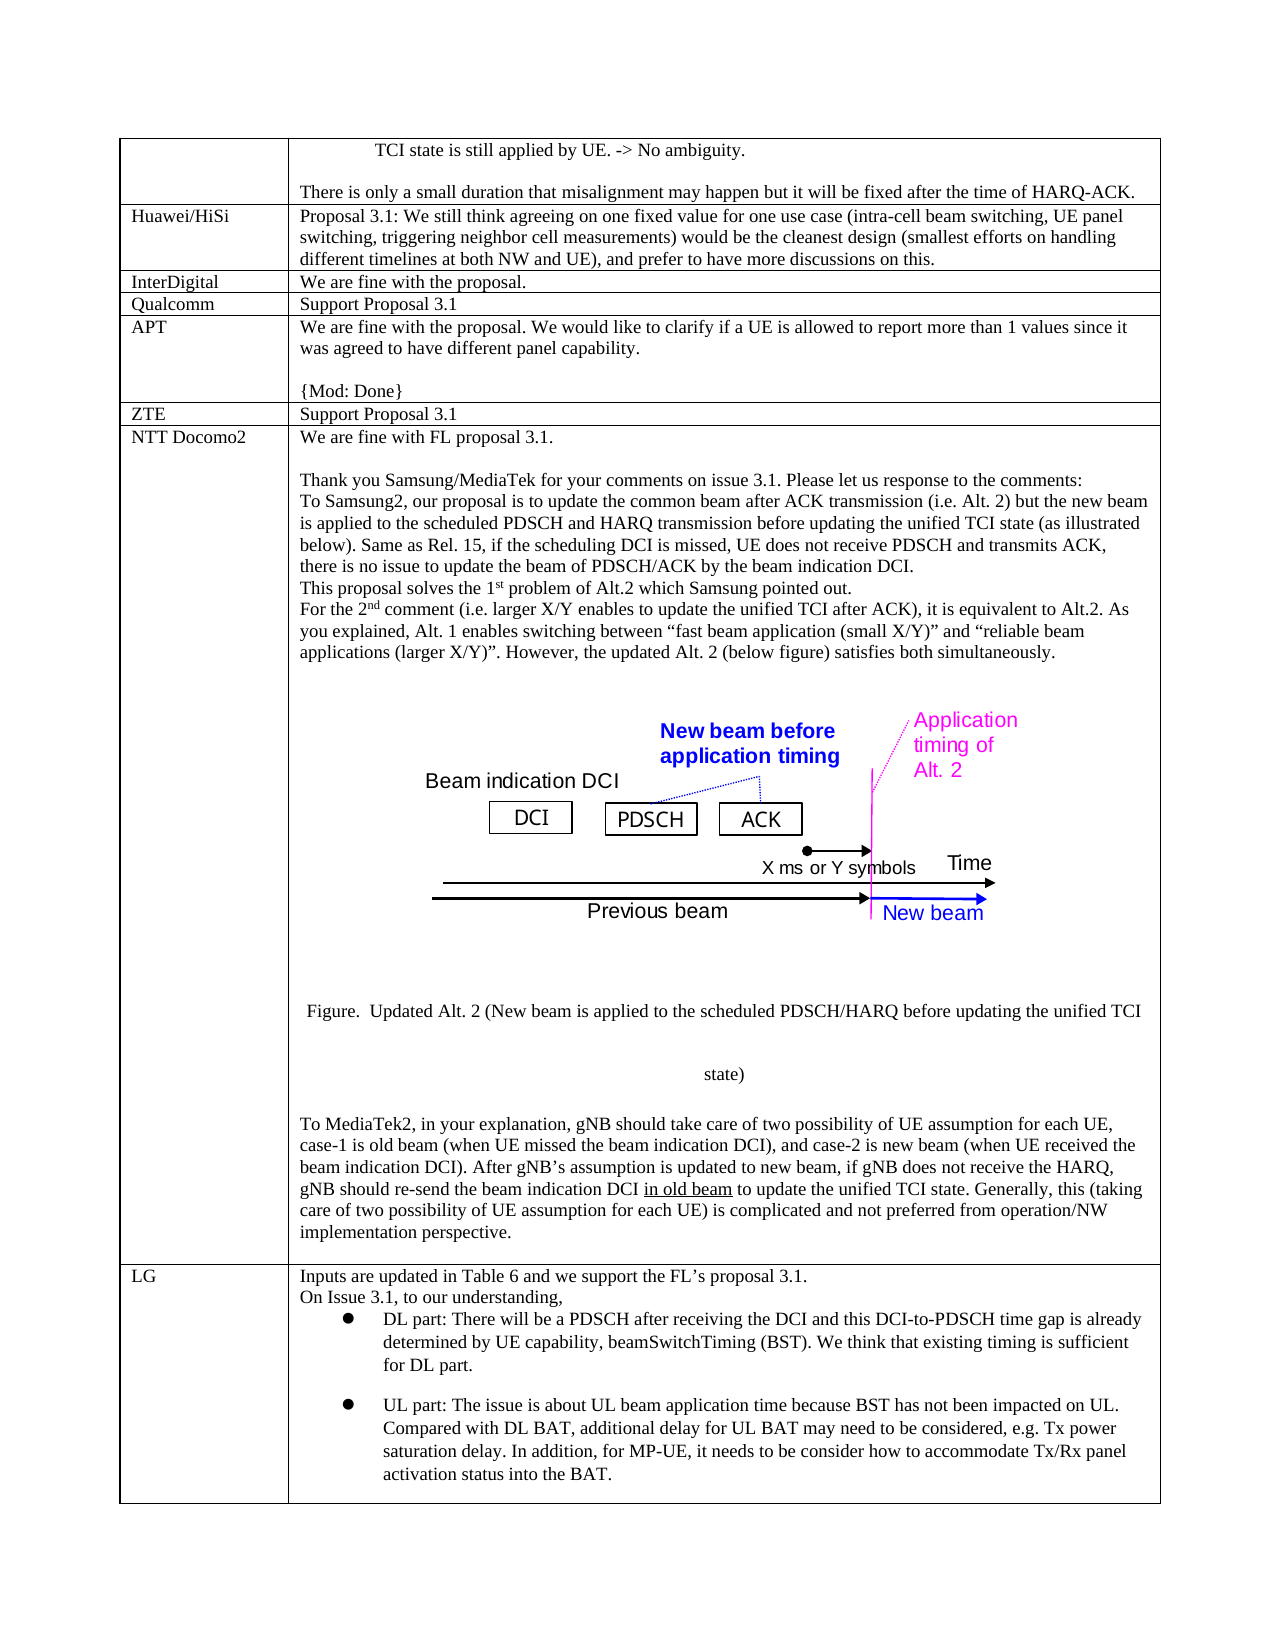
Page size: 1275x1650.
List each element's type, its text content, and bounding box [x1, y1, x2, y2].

table_cell TCI state is still applied by UE. -> No ambiguity. There is only a small duration that misalignment may happen but it will be fixed after the time of HARQ-ACK. [289, 139, 1160, 204]
table_cell We are fine with the proposal. [289, 271, 1160, 292]
table_cell InterDigital [121, 271, 288, 292]
table_cell We are fine with the proposal. We would like to clarify if a UE is allowed to report more than 1 values since it was agreed to have different panel capability. {Mod: Done} [289, 316, 1160, 402]
table_cell Huawei/HiSi [121, 205, 288, 269]
table_cell APT [121, 316, 288, 402]
table_cell Qualcomm [121, 293, 288, 315]
table_cell LG [121, 1265, 288, 1502]
table_cell Inputs are updated in Table 6 and we support the FL’s proposal 3.1. On Issue 3.1, to our understanding, DL part: There will be a PDSCH after receiving the DCI and this DCI-to-PDSCH time gap is already determined by UE capability, beamSwitchTiming (BST). We think that existing timing is sufficient for DL part. UL part: The issue is about UL beam application time because BST has not been impacted on UL. Compared with DL BAT, additional delay for UL BAT may need to be considered, e.g. Tx power saturation delay. In addition, for MP-UE, it needs to be consider how to accommodate Tx/Rx panel activation status into the BAT. [289, 1265, 1160, 1502]
table_cell Support Proposal 3.1 [289, 293, 1160, 315]
table_cell NTT Docomo2 [121, 426, 288, 1264]
table_cell ZTE [121, 403, 288, 424]
table_cell Support Proposal 3.1 [289, 403, 1160, 424]
table_cell [121, 139, 288, 204]
table_cell We are fine with FL proposal 3.1. Thank you Samsung/MediaTek for your comments on issue 3.1. Please let us response to the comments: To Samsung2, our proposal is to update the common beam after ACK transmission (i.e. Alt. 2) but the new beam is applied to the scheduled PDSCH and HARQ transmission before updating the unified TCI state (as illustrated below). Same as Rel. 15, if the scheduling DCI is missed, UE does not receive PDSCH and transmits ACK, there is no issue to update the beam of PDSCH/ACK by the beam indication DCI. This proposal solves the 1st problem of Alt.2 which Samsung pointed out. For the 2nd comment (i.e. larger X/Y enables to update the unified TCI after ACK), it is equivalent to Alt.2. As you explained, Alt. 1 enables switching between “fast beam application (small X/Y)” and “reliable beam applications (larger X/Y)”. However, the updated Alt. 2 (below figure) satisfies both simultaneously. Figure. Updated Alt. 2 (New beam is applied to the scheduled PDSCH/HARQ before updating the unified TCI state) To MediaTek2, in your explanation, gNB should take care of two possibility of UE assumption for each UE, case-1 is old beam (when UE missed the beam indication DCI), and case-2 is new beam (when UE received the beam indication DCI). After gNB’s assumption is updated to new beam, if gNB does not receive the HARQ, gNB should re-send the beam indication DCI in old beam to update the unified TCI state. Generally, this (taking care of two possibility of UE assumption for each UE) is complicated and not preferred from operation/NW implementation perspective. [289, 426, 1160, 1264]
table_cell Proposal 3.1: We still think agreeing on one fixed value for one use case (intra-cell beam switching, UE panel switching, triggering neighbor cell measurements) would be the cleanest design (smallest efforts on handling different timelines at both NW and UE), and prefer to have more discussions on this. [289, 205, 1160, 269]
